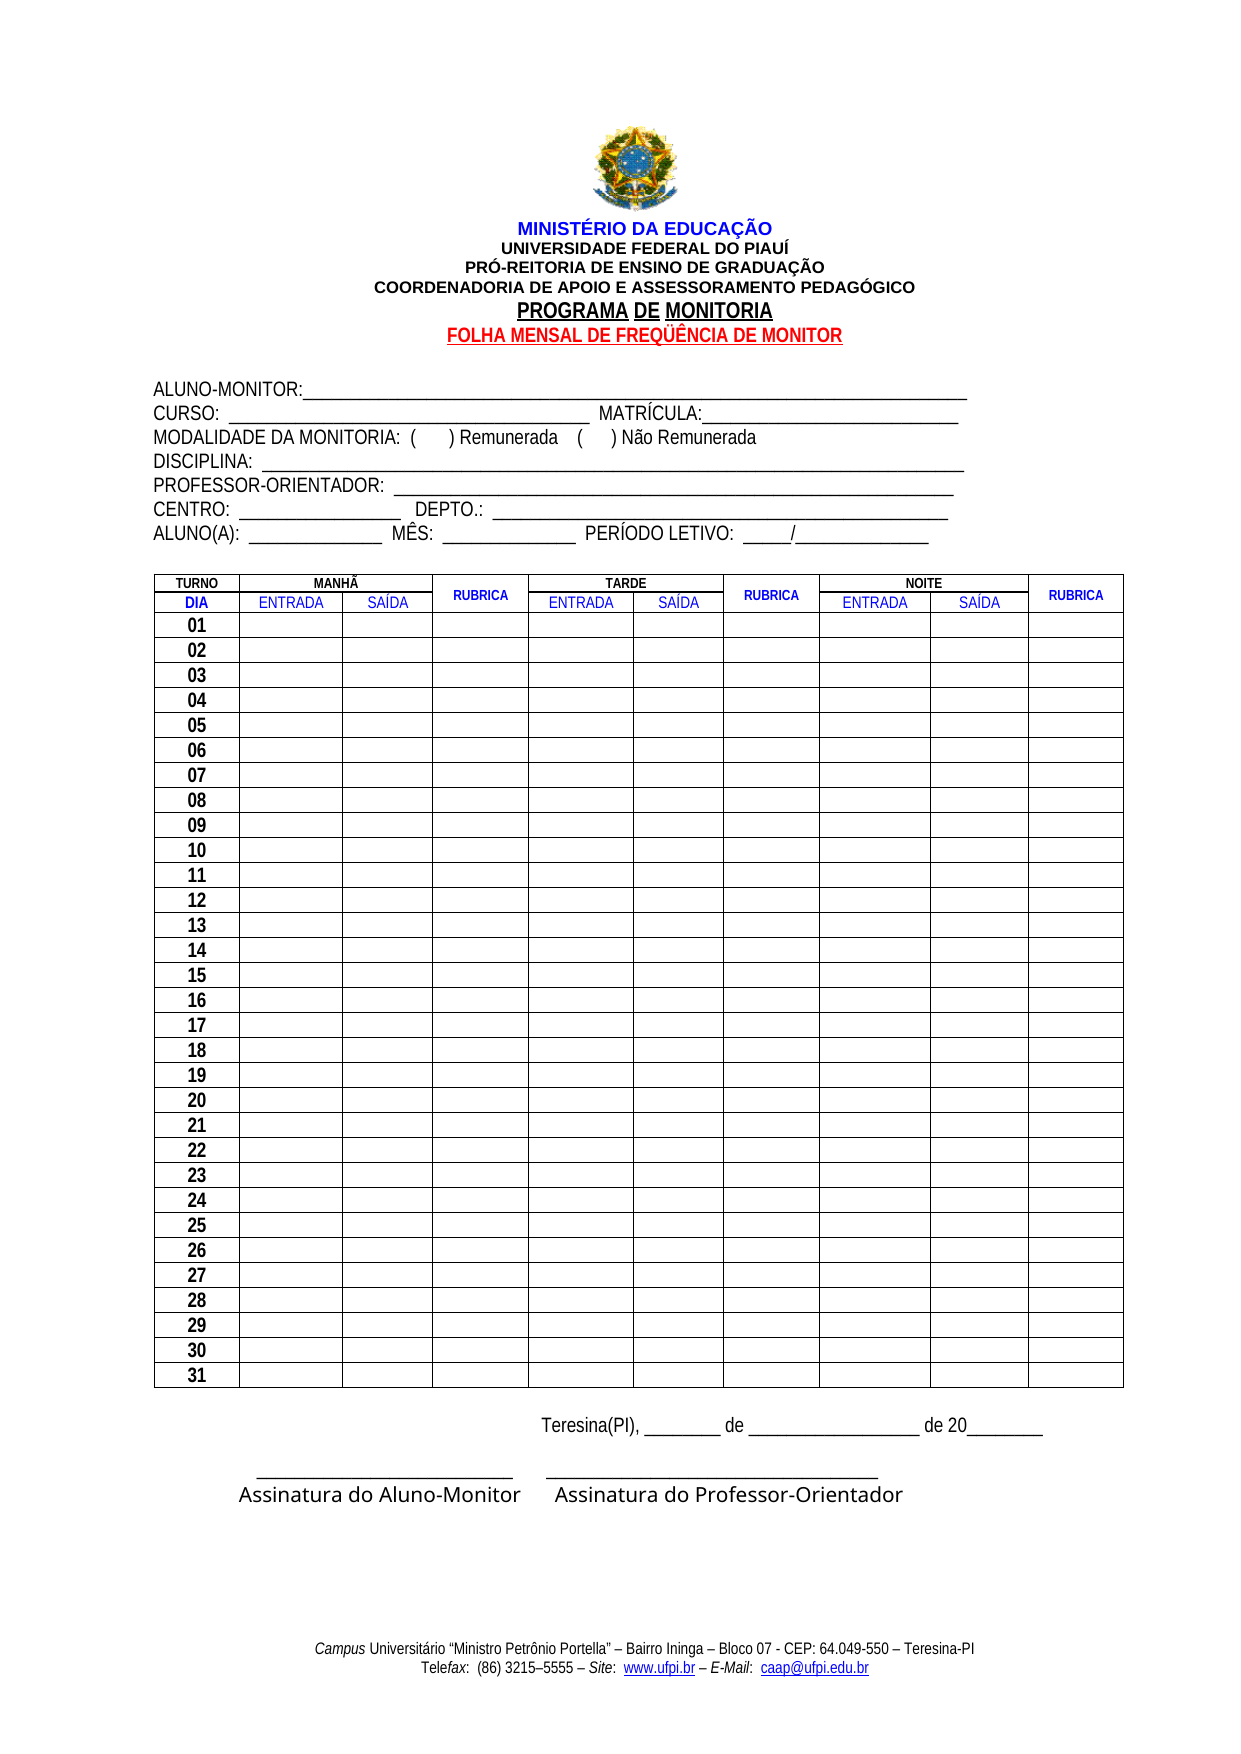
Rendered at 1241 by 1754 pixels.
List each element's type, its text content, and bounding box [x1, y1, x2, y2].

table_cell [240, 788, 342, 812]
table_cell [724, 638, 819, 662]
table_cell [634, 888, 723, 912]
table_cell [433, 1188, 528, 1212]
table_cell [634, 1063, 723, 1087]
table_cell [529, 888, 633, 912]
table_cell [433, 1088, 528, 1112]
table_cell 10 [155, 838, 239, 862]
table_cell [343, 1213, 432, 1237]
table_cell [724, 1213, 819, 1237]
table_cell [820, 1163, 930, 1187]
text ___________________________ ___________________________________ [153, 1456, 1136, 1480]
table_cell [529, 738, 633, 762]
table_cell [724, 913, 819, 937]
table_cell [529, 1088, 633, 1112]
table_cell 04 [155, 688, 239, 712]
table_cell [724, 838, 819, 862]
table_cell 06 [155, 738, 239, 762]
table_cell [240, 763, 342, 787]
table_cell 25 [155, 1213, 239, 1237]
table_cell [931, 963, 1028, 987]
table_cell 23 [155, 1163, 239, 1187]
table_cell [240, 813, 342, 837]
table_cell [343, 1188, 432, 1212]
table_cell [820, 1038, 930, 1062]
table_cell [240, 1038, 342, 1062]
table_cell [820, 938, 930, 962]
table_cell [433, 1013, 528, 1037]
table_cell 30 [155, 1338, 239, 1362]
table_cell 22 [155, 1138, 239, 1162]
table_cell [1029, 738, 1123, 762]
table_cell [1029, 888, 1123, 912]
table_cell [820, 1113, 930, 1137]
table_cell ENTRADA [529, 593, 633, 612]
table_cell [820, 763, 930, 787]
table_cell [931, 888, 1028, 912]
table_cell [343, 863, 432, 887]
table_cell [1029, 1288, 1123, 1312]
table_cell [240, 1313, 342, 1337]
table_cell [433, 713, 528, 737]
table_cell [724, 1088, 819, 1112]
table_cell [529, 1163, 633, 1187]
table_cell [240, 1188, 342, 1212]
table_cell [1029, 963, 1123, 987]
table_cell 02 [155, 638, 239, 662]
table_cell [529, 1238, 633, 1262]
table_cell [634, 613, 723, 637]
table_cell [343, 738, 432, 762]
table_cell [1029, 1313, 1123, 1337]
table_cell [634, 663, 723, 687]
table_cell [433, 738, 528, 762]
table_cell [1029, 1013, 1123, 1037]
table_cell [931, 1088, 1028, 1112]
table_cell [634, 1338, 723, 1362]
table_cell [529, 838, 633, 862]
table_cell [343, 813, 432, 837]
table_cell [343, 1063, 432, 1087]
table_cell [724, 988, 819, 1012]
table_cell [529, 1263, 633, 1287]
table_cell [724, 613, 819, 637]
table_cell [820, 863, 930, 887]
table_cell [529, 788, 633, 812]
table_cell [433, 1063, 528, 1087]
table_cell [433, 1038, 528, 1062]
table_cell [634, 913, 723, 937]
table_cell [931, 738, 1028, 762]
table_cell [343, 713, 432, 737]
table_cell [931, 1263, 1028, 1287]
table_cell [724, 1313, 819, 1337]
table_cell 31 [155, 1363, 239, 1387]
table_cell [343, 1288, 432, 1312]
table_cell [820, 888, 930, 912]
table_cell [433, 688, 528, 712]
table_cell [433, 613, 528, 637]
table_cell [724, 1238, 819, 1262]
table_cell 27 [155, 1263, 239, 1287]
table_cell [820, 813, 930, 837]
table_cell 21 [155, 1113, 239, 1137]
text CENTRO: _________________ DEPTO.: ________________________________________________ [153, 497, 1136, 521]
table_cell [931, 1138, 1028, 1162]
table_cell [343, 1113, 432, 1137]
table_cell [1029, 613, 1123, 637]
table_cell ENTRADA [240, 593, 342, 612]
table_cell [634, 863, 723, 887]
table_cell [343, 1088, 432, 1112]
table_cell [433, 1213, 528, 1237]
table_cell [724, 713, 819, 737]
table_cell [240, 913, 342, 937]
text Assinatura do Aluno-Monitor Assinatura do Professor-Orientador [153, 1480, 1136, 1508]
table_cell [724, 1163, 819, 1187]
table_cell [931, 1338, 1028, 1362]
table_cell [433, 663, 528, 687]
table_cell [1029, 1213, 1123, 1237]
text CURSO: ______________________________________ MATRÍCULA:___________________________ [153, 401, 1136, 425]
table_cell [931, 763, 1028, 787]
table_cell [1029, 638, 1123, 662]
table_cell [529, 1313, 633, 1337]
table_cell [343, 613, 432, 637]
table_cell [634, 1088, 723, 1112]
text ALUNO-MONITOR:______________________________________________________________________ [153, 377, 1136, 401]
table_cell [240, 888, 342, 912]
table_cell [724, 738, 819, 762]
table_cell [529, 863, 633, 887]
table_cell [820, 1063, 930, 1087]
table_cell [1029, 1188, 1123, 1212]
table_header NOITE [820, 575, 1028, 591]
table_cell [529, 1363, 633, 1387]
table_cell [433, 863, 528, 887]
table_cell [634, 738, 723, 762]
table_cell [931, 1063, 1028, 1087]
table_cell [724, 1263, 819, 1287]
table_cell [931, 638, 1028, 662]
table_cell [529, 688, 633, 712]
table_cell [931, 863, 1028, 887]
table_cell [724, 1063, 819, 1087]
table_cell [724, 1363, 819, 1387]
table_cell [634, 1288, 723, 1312]
table_cell [634, 1163, 723, 1187]
table_cell 20 [155, 1088, 239, 1112]
table_cell [529, 988, 633, 1012]
table_cell [433, 888, 528, 912]
table_cell [1029, 988, 1123, 1012]
table_cell [724, 663, 819, 687]
table_cell [1029, 913, 1123, 937]
table_cell [529, 713, 633, 737]
table_cell [343, 788, 432, 812]
table_cell [931, 813, 1028, 837]
table_cell [433, 763, 528, 787]
table_cell [343, 1263, 432, 1287]
table_cell [240, 688, 342, 712]
table_cell [240, 1338, 342, 1362]
table_cell [433, 988, 528, 1012]
table_cell [240, 1363, 342, 1387]
table_header MANHÃ [240, 575, 432, 591]
table_cell [931, 1288, 1028, 1312]
table_cell [634, 838, 723, 862]
table_cell [529, 663, 633, 687]
table_cell [1029, 1088, 1123, 1112]
table_cell [529, 963, 633, 987]
table_cell 26 [155, 1238, 239, 1262]
table_cell [240, 1213, 342, 1237]
table_cell [433, 813, 528, 837]
table_cell [820, 1188, 930, 1212]
table_cell 13 [155, 913, 239, 937]
table_cell [240, 963, 342, 987]
table_cell 03 [155, 663, 239, 687]
table_cell [1029, 1363, 1123, 1387]
text MODALIDADE DA MONITORIA: ( ) Remunerada ( ) Não Remunerada [153, 425, 1136, 449]
table_cell [343, 838, 432, 862]
table_cell [634, 763, 723, 787]
table_cell [240, 938, 342, 962]
table_cell [931, 1113, 1028, 1137]
table_cell [240, 638, 342, 662]
table_cell [931, 938, 1028, 962]
table_cell [433, 788, 528, 812]
table_cell [240, 1113, 342, 1137]
text ALUNO(A): ______________ MÊS: ______________ PERÍODO LETIVO: _____/______________ [153, 521, 1136, 545]
table_cell [820, 1138, 930, 1162]
table_cell 17 [155, 1013, 239, 1037]
table_cell [931, 1313, 1028, 1337]
table_cell [931, 1213, 1028, 1237]
table_cell [343, 1338, 432, 1362]
table_cell [240, 1013, 342, 1037]
table_cell 14 [155, 938, 239, 962]
table_cell [931, 913, 1028, 937]
table_cell [529, 1138, 633, 1162]
table_cell [433, 638, 528, 662]
table_cell [529, 938, 633, 962]
table_cell [820, 613, 930, 637]
table_cell 29 [155, 1313, 239, 1337]
table_cell [820, 738, 930, 762]
table_cell [433, 913, 528, 937]
table_cell [724, 1013, 819, 1037]
table_cell [634, 1038, 723, 1062]
table_cell [820, 638, 930, 662]
table_cell [634, 638, 723, 662]
table_cell [724, 1113, 819, 1137]
table_cell 28 [155, 1288, 239, 1312]
table_cell [634, 1013, 723, 1037]
table_cell [343, 638, 432, 662]
table_cell 15 [155, 963, 239, 987]
table_cell [931, 713, 1028, 737]
table_cell [240, 663, 342, 687]
table_cell [634, 1263, 723, 1287]
table_cell [343, 1013, 432, 1037]
table_cell [240, 838, 342, 862]
table_cell [931, 688, 1028, 712]
table_cell [931, 988, 1028, 1012]
table_cell [1029, 938, 1123, 962]
table_cell [240, 1063, 342, 1087]
table_cell [820, 963, 930, 987]
table_cell [820, 1288, 930, 1312]
table_cell [931, 838, 1028, 862]
table_cell [931, 788, 1028, 812]
table_cell [820, 713, 930, 737]
table_cell DIA [155, 593, 239, 612]
table_cell [820, 663, 930, 687]
table_cell [724, 1188, 819, 1212]
table_cell [529, 1013, 633, 1037]
table_cell [820, 838, 930, 862]
table_cell 18 [155, 1038, 239, 1062]
table_cell [634, 988, 723, 1012]
table_cell [343, 1163, 432, 1187]
table_cell [634, 1113, 723, 1137]
table_cell [240, 1088, 342, 1112]
table_cell [240, 1238, 342, 1262]
table_cell [931, 1038, 1028, 1062]
table_cell [529, 813, 633, 837]
table_cell [529, 1338, 633, 1362]
table_cell [1029, 1063, 1123, 1087]
table_cell [343, 888, 432, 912]
table_cell [529, 613, 633, 637]
table_cell 11 [155, 863, 239, 887]
table_cell [634, 713, 723, 737]
table_cell SAÍDA [343, 593, 432, 612]
table_cell [634, 813, 723, 837]
table_cell [724, 1288, 819, 1312]
picture [593, 126, 678, 212]
table_cell [433, 1338, 528, 1362]
table_cell [724, 863, 819, 887]
table_cell [343, 1238, 432, 1262]
table_cell 08 [155, 788, 239, 812]
table_cell [634, 1363, 723, 1387]
text DISCIPLINA: __________________________________________________________________________ [153, 449, 1136, 473]
table_cell [433, 1113, 528, 1137]
table_cell [820, 1238, 930, 1262]
table_cell [240, 1138, 342, 1162]
table_cell [240, 613, 342, 637]
table_cell [343, 1138, 432, 1162]
table_cell [820, 788, 930, 812]
table_cell [634, 963, 723, 987]
table_cell [1029, 1113, 1123, 1137]
table_cell [820, 1363, 930, 1387]
table_cell [724, 888, 819, 912]
table_cell [529, 1188, 633, 1212]
table_cell [529, 638, 633, 662]
table_cell [820, 1013, 930, 1037]
table_cell [529, 1213, 633, 1237]
table_cell 12 [155, 888, 239, 912]
table_cell [433, 963, 528, 987]
table_cell [931, 1163, 1028, 1187]
table_cell [634, 1313, 723, 1337]
table_cell [240, 988, 342, 1012]
table_cell [343, 763, 432, 787]
table_cell [931, 1363, 1028, 1387]
table_cell [343, 1363, 432, 1387]
table_cell [529, 763, 633, 787]
table_cell [433, 938, 528, 962]
table_cell [343, 1038, 432, 1062]
table_cell [433, 838, 528, 862]
table_cell [240, 1263, 342, 1287]
table_cell [634, 938, 723, 962]
table_cell [820, 688, 930, 712]
table_cell [529, 1288, 633, 1312]
table_cell 24 [155, 1188, 239, 1212]
table_cell [1029, 1238, 1123, 1262]
table_cell [1029, 1163, 1123, 1187]
text PROFESSOR-ORIENTADOR: ___________________________________________________________ [153, 473, 1136, 497]
table_cell [1029, 713, 1123, 737]
table_cell [529, 1038, 633, 1062]
table_cell [1029, 663, 1123, 687]
table_cell [820, 913, 930, 937]
table_cell [1029, 838, 1123, 862]
table_cell [1029, 813, 1123, 837]
table_cell [433, 1263, 528, 1287]
table_cell [634, 788, 723, 812]
table_cell [240, 863, 342, 887]
table_cell 16 [155, 988, 239, 1012]
table_cell [724, 1038, 819, 1062]
table_cell [820, 1088, 930, 1112]
table_header TARDE [529, 575, 723, 591]
table_cell [634, 1238, 723, 1262]
table_header RUBRICA [1029, 575, 1123, 612]
table_cell SAÍDA [634, 593, 723, 612]
table_cell [343, 913, 432, 937]
table_cell [433, 1138, 528, 1162]
table_cell [820, 988, 930, 1012]
table_cell [1029, 688, 1123, 712]
table_cell [433, 1288, 528, 1312]
table_cell [433, 1163, 528, 1187]
table_cell [634, 1138, 723, 1162]
table_cell [820, 1263, 930, 1287]
table_cell 01 [155, 613, 239, 637]
table_cell ENTRADA [820, 593, 930, 612]
table_header RUBRICA [433, 575, 528, 612]
table_cell [931, 1238, 1028, 1262]
table_cell [1029, 1338, 1123, 1362]
table_cell [931, 663, 1028, 687]
table_cell [820, 1313, 930, 1337]
table_cell [343, 988, 432, 1012]
table_cell [724, 688, 819, 712]
table_cell [634, 1213, 723, 1237]
table_cell [343, 938, 432, 962]
table_cell [343, 1313, 432, 1337]
table_cell [724, 1338, 819, 1362]
table_cell [931, 613, 1028, 637]
table_cell 09 [155, 813, 239, 837]
table_cell [240, 1288, 342, 1312]
table_cell [529, 913, 633, 937]
table_cell [724, 1138, 819, 1162]
table_cell [1029, 1263, 1123, 1287]
table_cell [529, 1063, 633, 1087]
table_header TURNO [155, 575, 239, 591]
table_cell [931, 1188, 1028, 1212]
table_cell [240, 713, 342, 737]
table_cell [343, 688, 432, 712]
table_cell [820, 1338, 930, 1362]
table_cell [820, 1213, 930, 1237]
table_cell [433, 1238, 528, 1262]
table_cell [1029, 863, 1123, 887]
table_cell [724, 938, 819, 962]
table_cell [240, 738, 342, 762]
table_cell [240, 1163, 342, 1187]
table_cell [724, 788, 819, 812]
table_cell [634, 1188, 723, 1212]
table_cell [724, 813, 819, 837]
table_cell 19 [155, 1063, 239, 1087]
table_cell 05 [155, 713, 239, 737]
table_cell [529, 1113, 633, 1137]
table_cell [1029, 1038, 1123, 1062]
table_cell SAÍDA [931, 593, 1028, 612]
table_cell [433, 1363, 528, 1387]
table_cell [724, 763, 819, 787]
table_cell [433, 1313, 528, 1337]
table_cell [931, 1013, 1028, 1037]
text Teresina(PI), ________ de __________________ de 20________ [153, 1413, 1136, 1437]
table_cell 07 [155, 763, 239, 787]
table_header RUBRICA [724, 575, 819, 612]
table_cell [343, 663, 432, 687]
table_cell [1029, 788, 1123, 812]
table_cell [634, 688, 723, 712]
table_cell [1029, 763, 1123, 787]
table_cell [343, 963, 432, 987]
table_cell [724, 963, 819, 987]
table_cell [1029, 1138, 1123, 1162]
